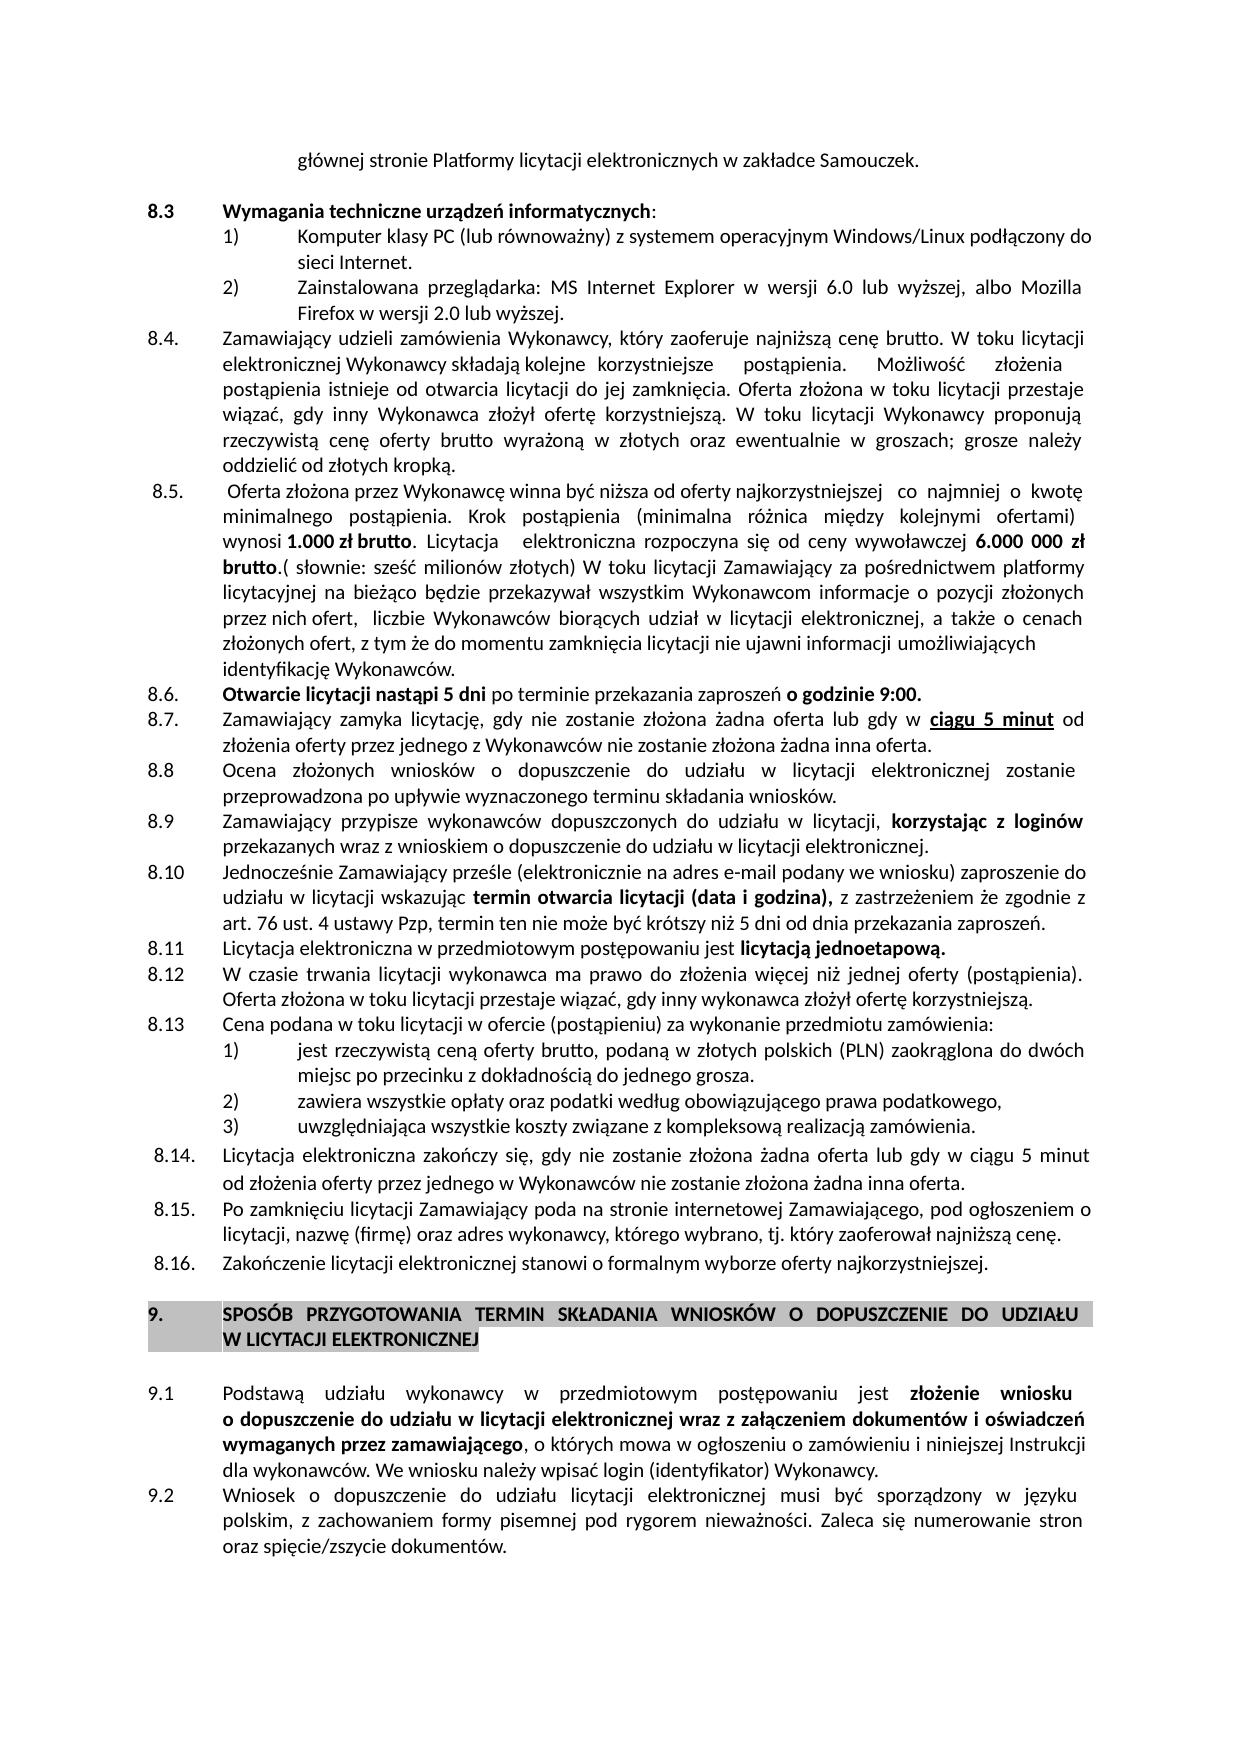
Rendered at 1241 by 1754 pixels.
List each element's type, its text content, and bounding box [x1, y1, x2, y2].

text 8.4. Zamawiający udzieli zamówienia Wykonawcy, który zaoferuje najniższą cenę brutto. W toku licytacji elektronicznej Wykonawcy składają kolejne korzystniejsze postąpienia. Możliwość złożenia postąpienia istnieje od otwarcia licytacji do jej zamknięcia. Oferta złożona w toku licytacji przestaje wiązać, gdy inny Wykonawca złożył ofertę korzystniejszą. W toku licytacji Wykonawcy proponują rzeczywistą cenę oferty brutto wyrażoną w złotych oraz ewentualnie w groszach; grosze należy oddzielić od złotych kropką. [147, 325, 1093, 478]
text 9. SPOSÓB PRZYGOTOWANIA TERMIN SKŁADANIA WNIOSKÓW O DOPUSZCZENIE DO UDZIAŁU W LICYTACJI ELEKTRONICZNEJ [147, 1301, 1093, 1352]
text 8.7. Zamawiający zamyka licytację, gdy nie zostanie złożona żadna oferta lub gdy w ciągu 5 minut od złożenia oferty przez jednego z Wykonawców nie zostanie złożona żadna inna oferta. [147, 707, 1093, 757]
list jest rzeczywistą ceną oferty brutto, podaną w złotych polskich (PLN) zaokrąglona do dwóch miejsc po przecinku z dokładnością do jednego grosza. [222, 1037, 1093, 1088]
list głównej stronie Platformy licytacji elektronicznych w zakładce Samouczek. [222, 147, 1093, 173]
text 8.8 Ocena złożonych wniosków o dopuszczenie do udziału w licytacji elektronicznej zostanie przeprowadzona po upływie wyznaczonego terminu składania wniosków. [147, 757, 1093, 808]
text 8.13 Cena podana w toku licytacji w ofercie (postąpieniu) za wykonanie przedmiotu zamówienia: [147, 1012, 1093, 1037]
text 9.2 Wniosek o dopuszczenie do udziału licytacji elektronicznej musi być sporządzony w języku polskim, z zachowaniem formy pisemnej pod rygorem nieważności. Zaleca się numerowanie stron oraz spięcie/zszycie dokumentów. [147, 1482, 1093, 1558]
text 8.14. Licytacja elektroniczna zakończy się, gdy nie zostanie złożona żadna oferta lub gdy w ciągu 5 minut od złożenia oferty przez jednego w Wykonawców nie zostanie złożona żadna inna oferta. [147, 1139, 1093, 1196]
text 8.11 Licytacja elektroniczna w przedmiotowym postępowaniu jest licytacją jednoetapową. [147, 935, 1093, 961]
text 8.12 W czasie trwania licytacji wykonawca ma prawo do złożenia więcej niż jednej oferty (postąpienia). Oferta złożona w toku licytacji przestaje wiązać, gdy inny wykonawca złożył ofertę korzystniejszą. [147, 961, 1093, 1012]
list zawiera wszystkie opłaty oraz podatki według obowiązującego prawa podatkowego, [222, 1088, 1093, 1113]
text 8.3 Wymagania techniczne urządzeń informatycznych: [147, 198, 1093, 224]
text 8.16. Zakończenie licytacji elektronicznej stanowi o formalnym wyborze oferty najkorzystniejszej. [147, 1247, 1093, 1276]
text 8.9 Zamawiający przypisze wykonawców dopuszczonych do udziału w licytacji, korzystając z loginów przekazanych wraz z wnioskiem o dopuszczenie do udziału w licytacji elektronicznej. [147, 808, 1093, 859]
list Komputer klasy PC (lub równoważny) z systemem operacyjnym Windows/Linux podłączony do sieci Internet. [222, 224, 1093, 274]
text 8.6. Otwarcie licytacji nastąpi 5 dni po terminie przekazania zaproszeń o godzinie 9:00. [147, 681, 1093, 707]
text 8.10 Jednocześnie Zamawiający prześle (elektronicznie na adres e-mail podany we wniosku) zaproszenie do udziału w licytacji wskazując termin otwarcia licytacji (data i godzina), z zastrzeżeniem że zgodnie z art. 76 ust. 4 ustawy Pzp, termin ten nie może być krótszy niż 5 dni od dnia przekazania zaproszeń. [147, 859, 1093, 935]
list Zainstalowana przeglądarka: MS Internet Explorer w wersji 6.0 lub wyższej, albo Mozilla Firefox w wersji 2.0 lub wyższej. [222, 274, 1093, 325]
list uwzględniająca wszystkie koszty związane z kompleksową realizacją zamówienia. [222, 1113, 1093, 1139]
text 8.15. Po zamknięciu licytacji Zamawiający poda na stronie internetowej Zamawiającego, pod ogłoszeniem o licytacji, nazwę (firmę) oraz adres wykonawcy, którego wybrano, tj. który zaoferował najniższą cenę. [147, 1196, 1093, 1247]
text 8.5. Oferta złożona przez Wykonawcę winna być niższa od oferty najkorzystniejszej co najmniej o kwotę minimalnego postąpienia. Krok postąpienia (minimalna różnica między kolejnymi ofertami) wynosi 1.000 zł brutto. Licytacja elektroniczna rozpoczyna się od ceny wywoławczej 6.000 000 zł brutto.( słownie: sześć milionów złotych) W toku licytacji Zamawiający za pośrednictwem platformy licytacyjnej na bieżąco będzie przekazywał wszystkim Wykonawcom informacje o pozycji złożonych przez nich ofert, liczbie Wykonawców biorących udział w licytacji elektronicznej, a także o cenach złożonych ofert, z tym że do momentu zamknięcia licytacji nie ujawni informacji umożliwiających identyfikację Wykonawców. [147, 478, 1093, 681]
text 9.1 Podstawą udziału wykonawcy w przedmiotowym postępowaniu jest złożenie wniosku o dopuszczenie do udziału w licytacji elektronicznej wraz z załączeniem dokumentów i oświadczeń wymaganych przez zamawiającego, o których mowa w ogłoszeniu o zamówieniu i niniejszej Instrukcji dla wykonawców. We wniosku należy wpisać login (identyfikator) Wykonawcy. [147, 1381, 1093, 1482]
